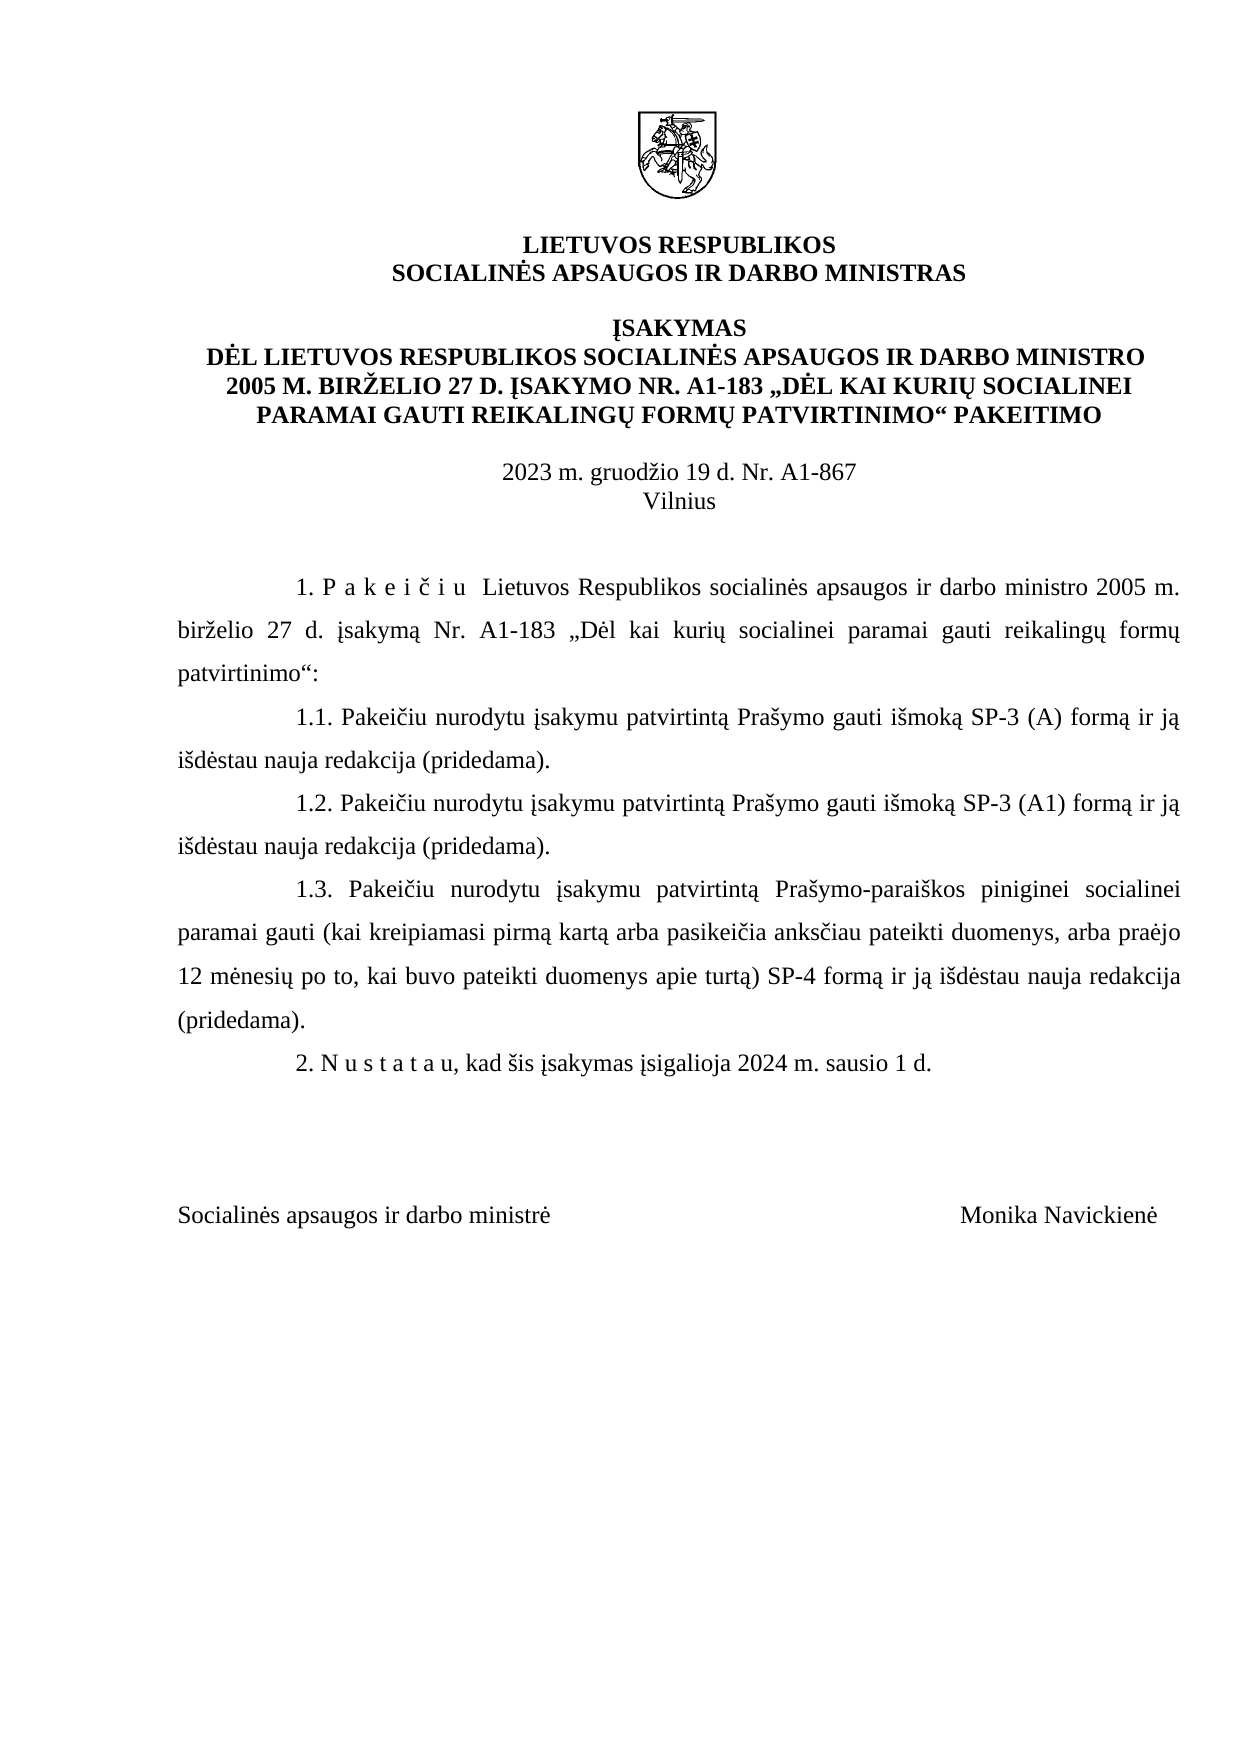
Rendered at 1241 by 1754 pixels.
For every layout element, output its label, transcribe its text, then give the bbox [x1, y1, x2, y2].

text 2. N u s t a t a u, kad šis įsakymas įsigalioja 2024 m. sausio 1 d. [177, 1048, 1181, 1077]
text Vilnius [177, 486, 1181, 515]
text DĖL LIETUVOS RESPUBLIKOS SOCIALINĖS APSAUGOS IR DARBO MINISTRO [177, 342, 1181, 371]
text 4Įsakymai ir potvarkiai [683, 1631, 1198, 1656]
text 2023 m. gruodžio 19 d. Nr. A1-867 [177, 457, 1181, 486]
text ĮSAKYMAS [177, 313, 1181, 342]
text LIETUVOS RESPUBLIKOS [177, 230, 1181, 258]
text SOCIALINĖS APSAUGOS IR DARBO MINISTRAS [177, 258, 1181, 287]
text Socialinės apsaugos ir darbo ministrė Monika Navickienė [177, 1201, 1181, 1229]
text 1.1. Pakeičiu nurodytu įsakymu patvirtintą Prašymo gauti išmoką SP-3 (A) formą ir ją išdėstau nauja redakcija (pridedama). [177, 702, 1181, 773]
text 1. P a k e i č i u Lietuvos Respublikos socialinės apsaugos ir darbo ministro 2005 m. birželio 27 d. įsakymą Nr. A1-183 „Dėl kai kurių socialinei paramai gauti reikalingų formų patvirtinimo“: [177, 572, 1181, 687]
text 2005 M. BIRŽELIO 27 D. ĮSAKYMO NR. A1-183 „DĖL KAI KURIŲ SOCIALINEI PARAMAI GAUTI REIKALINGŲ FORMŲ PATVIRTINIMO“ PAKEITIMO [177, 371, 1181, 428]
text 1.2. Pakeičiu nurodytu įsakymu patvirtintą Prašymo gauti išmoką SP-3 (A1) formą ir ją išdėstau nauja redakcija (pridedama). [177, 788, 1181, 860]
text 1.3. Pakeičiu nurodytu įsakymu patvirtintą Prašymo-paraiškos piniginei socialinei paramai gauti (kai kreipiamasi pirmą kartą arba pasikeičia anksčiau pateikti duomenys, arba praėjo 12 mėnesių po to, kai buvo pateikti duomenys apie turtą) SP-4 formą ir ją išdėstau nauja redakcija (pridedama). [177, 874, 1181, 1034]
